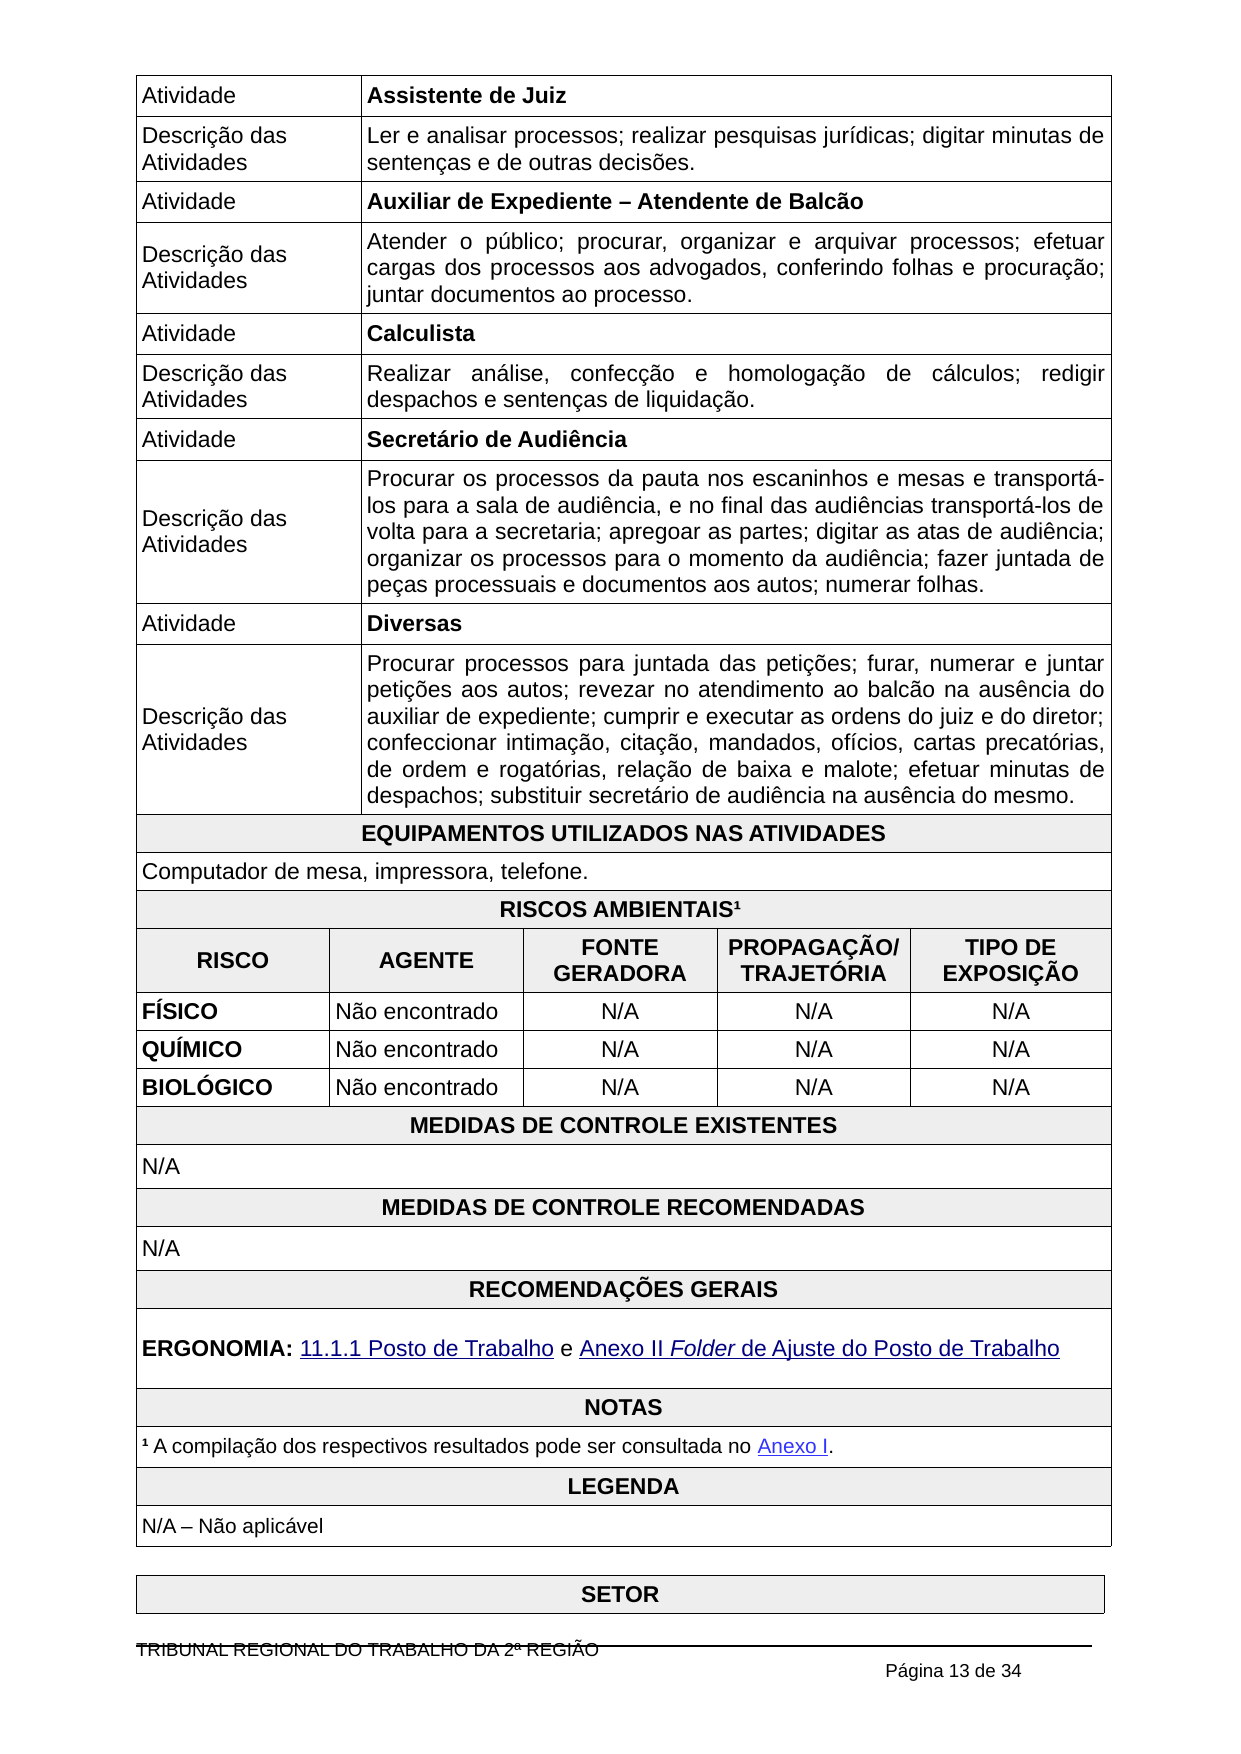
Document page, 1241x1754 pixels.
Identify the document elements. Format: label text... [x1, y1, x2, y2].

table_cell RISCO [137, 929, 329, 992]
table_cell Atividade [137, 76, 361, 116]
table_cell N/A [718, 1031, 910, 1068]
table_cell Diversas [362, 604, 1111, 644]
table_cell Descrição das Atividades [137, 117, 361, 181]
table_cell Computador de mesa, impressora, telefone. [137, 853, 1111, 890]
table_cell ¹ A compilação dos respectivos resultados pode ser consultada no Anexo I. [137, 1427, 1111, 1467]
table_cell Procurar os processos da pauta nos escaninhos e mesas e transportá-los para a sala de audiência, e no final das audiências transportá-los de volta para a secretaria; apregoar as partes; digitar as atas de audiência; organizar os processos para o momento da audiência; fazer juntada de peças processuais e documentos aos autos; numerar folhas. [362, 461, 1111, 603]
table_cell Descrição das Atividades [137, 355, 361, 418]
table_cell Não encontrado [330, 1031, 523, 1068]
table_cell AGENTE [330, 929, 523, 992]
table_cell BIOLÓGICO [137, 1069, 329, 1106]
table_cell N/A [524, 1069, 717, 1106]
table_cell MEDIDAS DE CONTROLE RECOMENDADAS [137, 1189, 1111, 1226]
table_cell Procurar processos para juntada das petições; furar, numerar e juntar petições aos autos; revezar no atendimento ao balcão na ausência do auxiliar de expediente; cumprir e executar as ordens do juiz e do diretor; confeccionar intimação, citação, mandados, ofícios, cartas precatórias, de ordem e rogatórias, relação de baixa e malote; efetuar minutas de despachos; substituir secretário de audiência na ausência do mesmo. [362, 645, 1111, 814]
table_cell TIPO DE EXPOSIÇÃO [911, 929, 1111, 992]
table_cell PROPAGAÇÃO/ TRAJETÓRIA [718, 929, 910, 992]
table_cell Atividade [137, 182, 361, 222]
table_cell N/A [911, 1031, 1111, 1068]
table_cell Calculista [362, 314, 1111, 354]
table_cell Atividade [137, 419, 361, 459]
table_cell Não encontrado [330, 1069, 523, 1106]
table_cell RISCOS AMBIENTAIS¹ [137, 891, 1111, 928]
table_cell N/A [524, 993, 717, 1030]
table_cell N/A [911, 1069, 1111, 1106]
table_cell QUÍMICO [137, 1031, 329, 1068]
table_cell EQUIPAMENTOS UTILIZADOS NAS ATIVIDADES [137, 815, 1111, 852]
table_cell N/A [137, 1227, 1111, 1270]
table_cell Atividade [137, 314, 361, 354]
table_cell N/A [718, 1069, 910, 1106]
table_cell N/A [718, 993, 910, 1030]
table_cell Auxiliar de Expediente – Atendente de Balcão [362, 182, 1111, 222]
table_cell FONTE GERADORA [524, 929, 717, 992]
table_cell NOTAS [137, 1389, 1111, 1426]
table_cell N/A – Não aplicável [137, 1506, 1111, 1546]
table_cell N/A [137, 1145, 1111, 1188]
table_cell Descrição das Atividades [137, 645, 361, 814]
table_cell Descrição das Atividades [137, 223, 361, 313]
table_header SETOR [137, 1576, 1104, 1613]
table_cell Secretário de Audiência [362, 419, 1111, 459]
table_cell Não encontrado [330, 993, 523, 1030]
table_cell N/A [524, 1031, 717, 1068]
table_cell RECOMENDAÇÕES GERAIS [137, 1271, 1111, 1308]
table_cell Atividade [137, 604, 361, 644]
table_cell LEGENDA [137, 1468, 1111, 1505]
table_cell Ler e analisar processos; realizar pesquisas jurídicas; digitar minutas de sentenças e de outras decisões. [362, 117, 1111, 181]
table_cell FÍSICO [137, 993, 329, 1030]
table_cell N/A [911, 993, 1111, 1030]
table_cell Realizar análise, confecção e homologação de cálculos; redigir despachos e sentenças de liquidação. [362, 355, 1111, 418]
table_cell Assistente de Juiz [362, 76, 1111, 116]
table_cell Descrição das Atividades [137, 461, 361, 603]
table_cell Atender o público; procurar, organizar e arquivar processos; efetuar cargas dos processos aos advogados, conferindo folhas e procuração; juntar documentos ao processo. [362, 223, 1111, 313]
table_cell ERGONOMIA: 11.1.1 Posto de Trabalho e Anexo II Folder de Ajuste do Posto de Trabalho [137, 1309, 1111, 1388]
table_cell MEDIDAS DE CONTROLE EXISTENTES [137, 1107, 1111, 1144]
